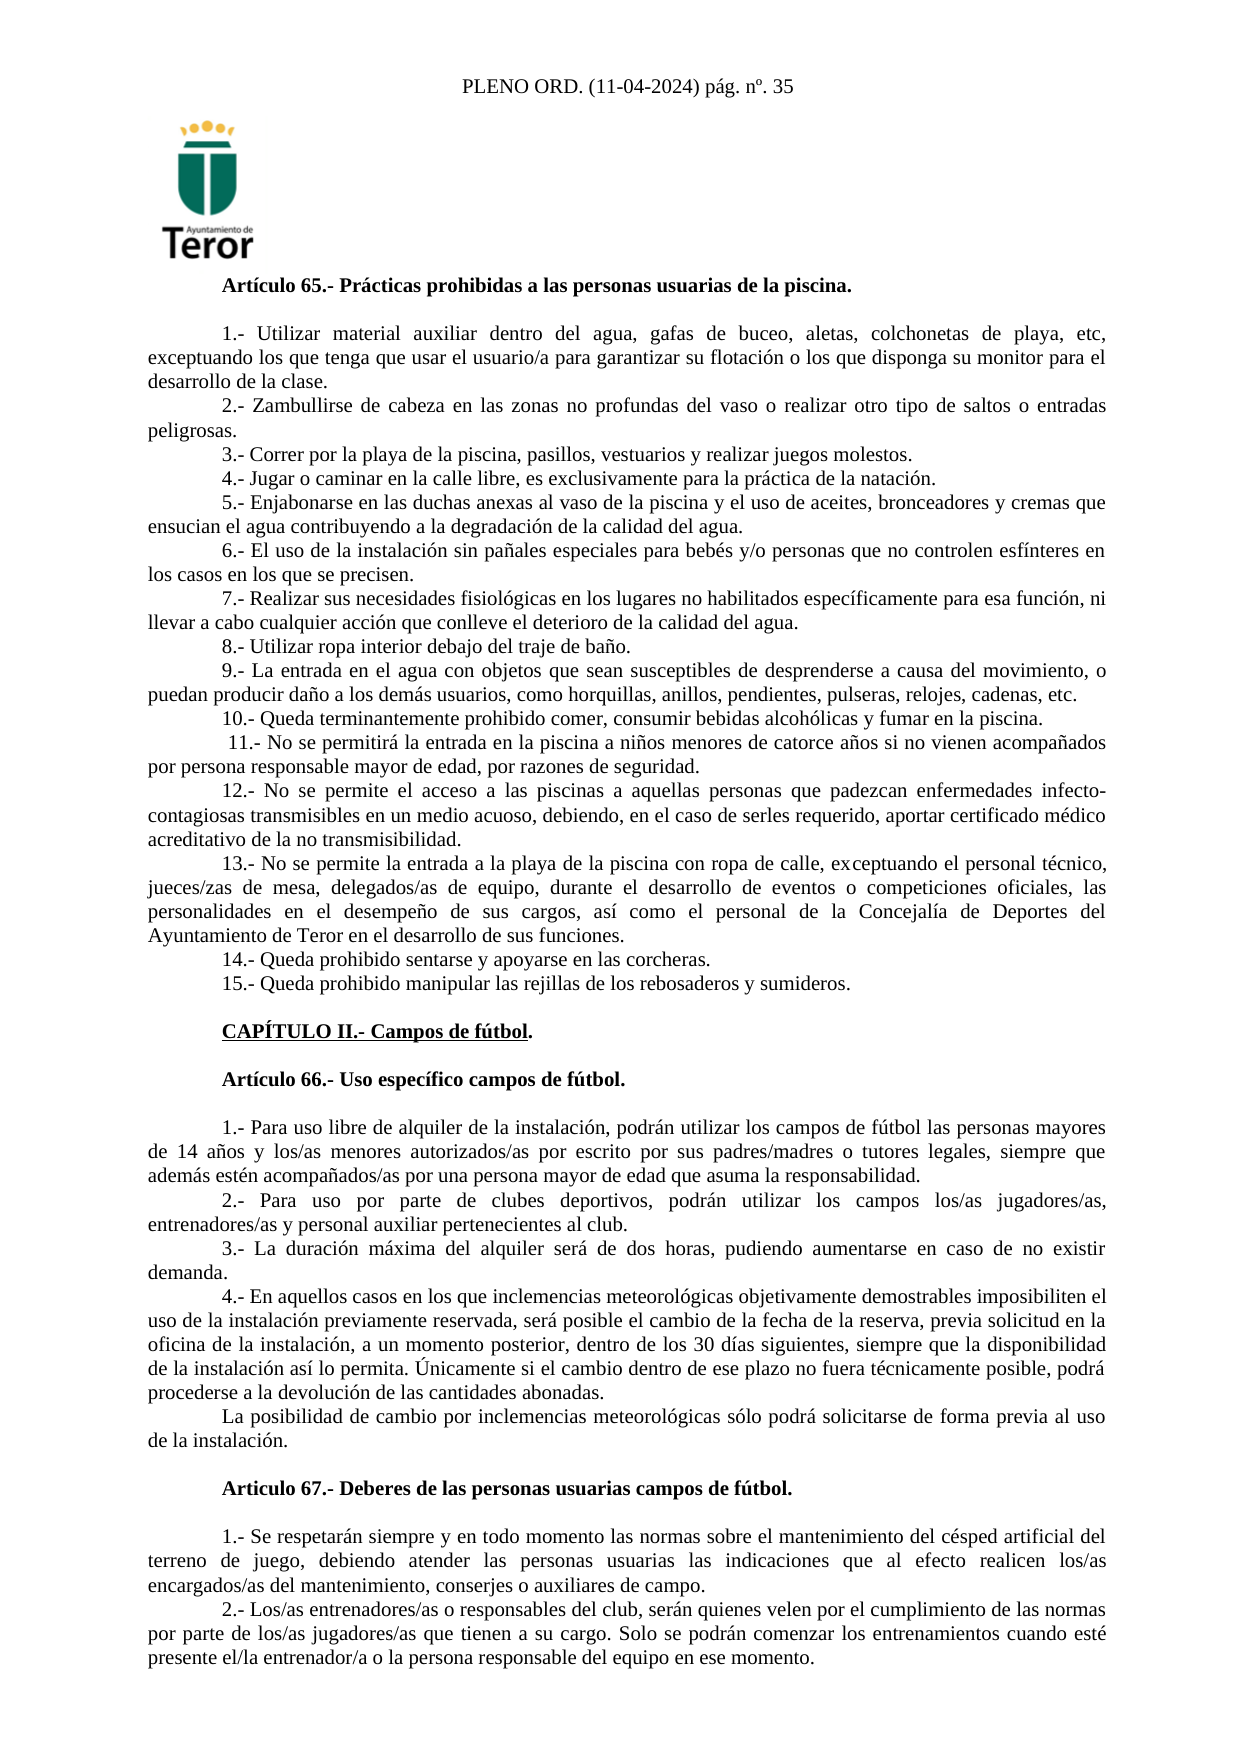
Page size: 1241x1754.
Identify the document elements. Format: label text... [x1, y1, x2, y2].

text 6.- El uso de la instalación sin pañales especiales para bebés y/o personas que no controlen esfínteres en los casos en los que se precisen. [148, 538, 1107, 586]
text 5.- Enjabonarse en las duchas anexas al vaso de la piscina y el uso de aceites, bronceadores y cremas que ensucian el agua contribuyendo a la degradación de la calidad del agua. [148, 490, 1107, 538]
text 14.- Queda prohibido sentarse y apoyarse en las corcheras. [148, 947, 1107, 971]
text 10.- Queda terminantemente prohibido comer, consumir bebidas alcohólicas y fumar en la piscina. [148, 706, 1107, 730]
text 12.- No se permite el acceso a las piscinas a aquellas personas que padezcan enfermedades infecto-contagiosas transmisibles en un medio acuoso, debiendo, en el caso de serles requerido, aportar certificado médico acreditativo de la no transmisibilidad. [148, 778, 1107, 851]
text 3.- La duración máxima del alquiler será de dos horas, pudiendo aumentarse en caso de no existir demanda. [148, 1236, 1107, 1284]
text Artículo 66.- Uso específico campos de fútbol. [148, 1067, 1107, 1091]
text 1.- Utilizar material auxiliar dentro del agua, gafas de buceo, aletas, colchonetas de playa, etc, exceptuando los que tenga que usar el usuario/a para garantizar su flotación o los que disponga su monitor para el desarrollo de la clase. [148, 321, 1107, 393]
text 13.- No se permite la entrada a la playa de la piscina con ropa de calle, ex­ceptuando el personal técnico, jueces/zas de mesa, delegados/as de equipo, durante el desarrollo de eventos o competiciones oficiales, las personalidades en el desempeño de sus cargos, así como el personal de la Concejalía de Deportes del Ayuntamiento de Teror en el desarrollo de sus funciones. [148, 851, 1107, 947]
text 4.- Jugar o caminar en la calle libre, es exclusivamente para la práctica de la natación. [148, 466, 1107, 490]
text 11.- No se permitirá la entrada en la piscina a niños menores de catorce años si no vienen acompañados por persona responsable mayor de edad, por razones de seguridad. [148, 730, 1107, 778]
text 3.- Correr por la playa de la piscina, pasillos, vestuarios y realizar juegos molestos. [148, 442, 1107, 466]
text 1.- Se respetarán siempre y en todo momento las normas sobre el mantenimiento del césped artificial del terreno de juego, debiendo atender las personas usuarias las indicaciones que al efecto realicen los/as encargados/as del mantenimiento, conserjes o auxiliares de campo. [148, 1524, 1107, 1597]
text 8.- Utilizar ropa interior debajo del traje de baño. [148, 634, 1107, 658]
text Artículo 65.- Prácticas prohibidas a las personas usuarias de la piscina. [148, 273, 1107, 297]
text Articulo 67.- Deberes de las personas usuarias campos de fútbol. [148, 1476, 1107, 1500]
text 9.- La entrada en el agua con objetos que sean susceptibles de desprenderse a causa del movimiento, o puedan producir daño a los demás usuarios, como horquillas, anillos, pendientes, pulseras, relojes, cadenas, etc. [148, 658, 1107, 706]
text 2.- Para uso por parte de clubes deportivos, podrán utilizar los campos los/as jugadores/as, entrenadores/as y personal auxiliar pertenecientes al club. [148, 1187, 1107, 1236]
text 2.- Zambullirse de cabeza en las zonas no profundas del vaso o realizar otro tipo de saltos o entradas peligrosas. [148, 393, 1107, 442]
text La posibilidad de cambio por inclemencias meteorológicas sólo podrá solicitarse de forma previa al uso de la instalación. [148, 1404, 1107, 1452]
text CAPÍTULO II.- Campos de fútbol. [148, 1019, 1107, 1043]
text 2.- Los/as entrenadores/as o responsables del club, serán quienes velen por el cumplimiento de las normas por parte de los/as jugadores/as que tienen a su cargo. Solo se podrán comenzar los entrenamientos cuando esté presente el/la entrenador/a o la persona responsable del equipo en ese momento. [148, 1597, 1107, 1669]
text 15.- Queda prohibido manipular las rejillas de los rebosaderos y sumideros. [148, 971, 1107, 995]
text 4.- En aquellos casos en los que inclemencias meteorológicas objetivamente demostrables imposibiliten el uso de la instalación previamente reservada, será posible el cambio de la fecha de la reserva, previa solicitud en la oficina de la instalación, a un momento posterior, dentro de los 30 días siguientes, siempre que la disponibilidad de la instalación así lo permita. Únicamente si el cambio dentro de ese plazo no fuera técnicamente posible, podrá procederse a la devolución de las cantidades abonadas. [148, 1284, 1107, 1404]
text 7.- Realizar sus necesidades fisiológicas en los lugares no habilitados específicamente para esa función, ni llevar a cabo cualquier acción que conlleve el deterioro de la calidad del agua. [148, 586, 1107, 634]
text 1.- Para uso libre de alquiler de la instalación, podrán utilizar los campos de fútbol las personas mayores de 14 años y los/as menores autorizados/as por escrito por sus padres/madres o tutores legales, siempre que además estén acompañados/as por una persona mayor de edad que asuma la responsabilidad. [148, 1115, 1107, 1187]
